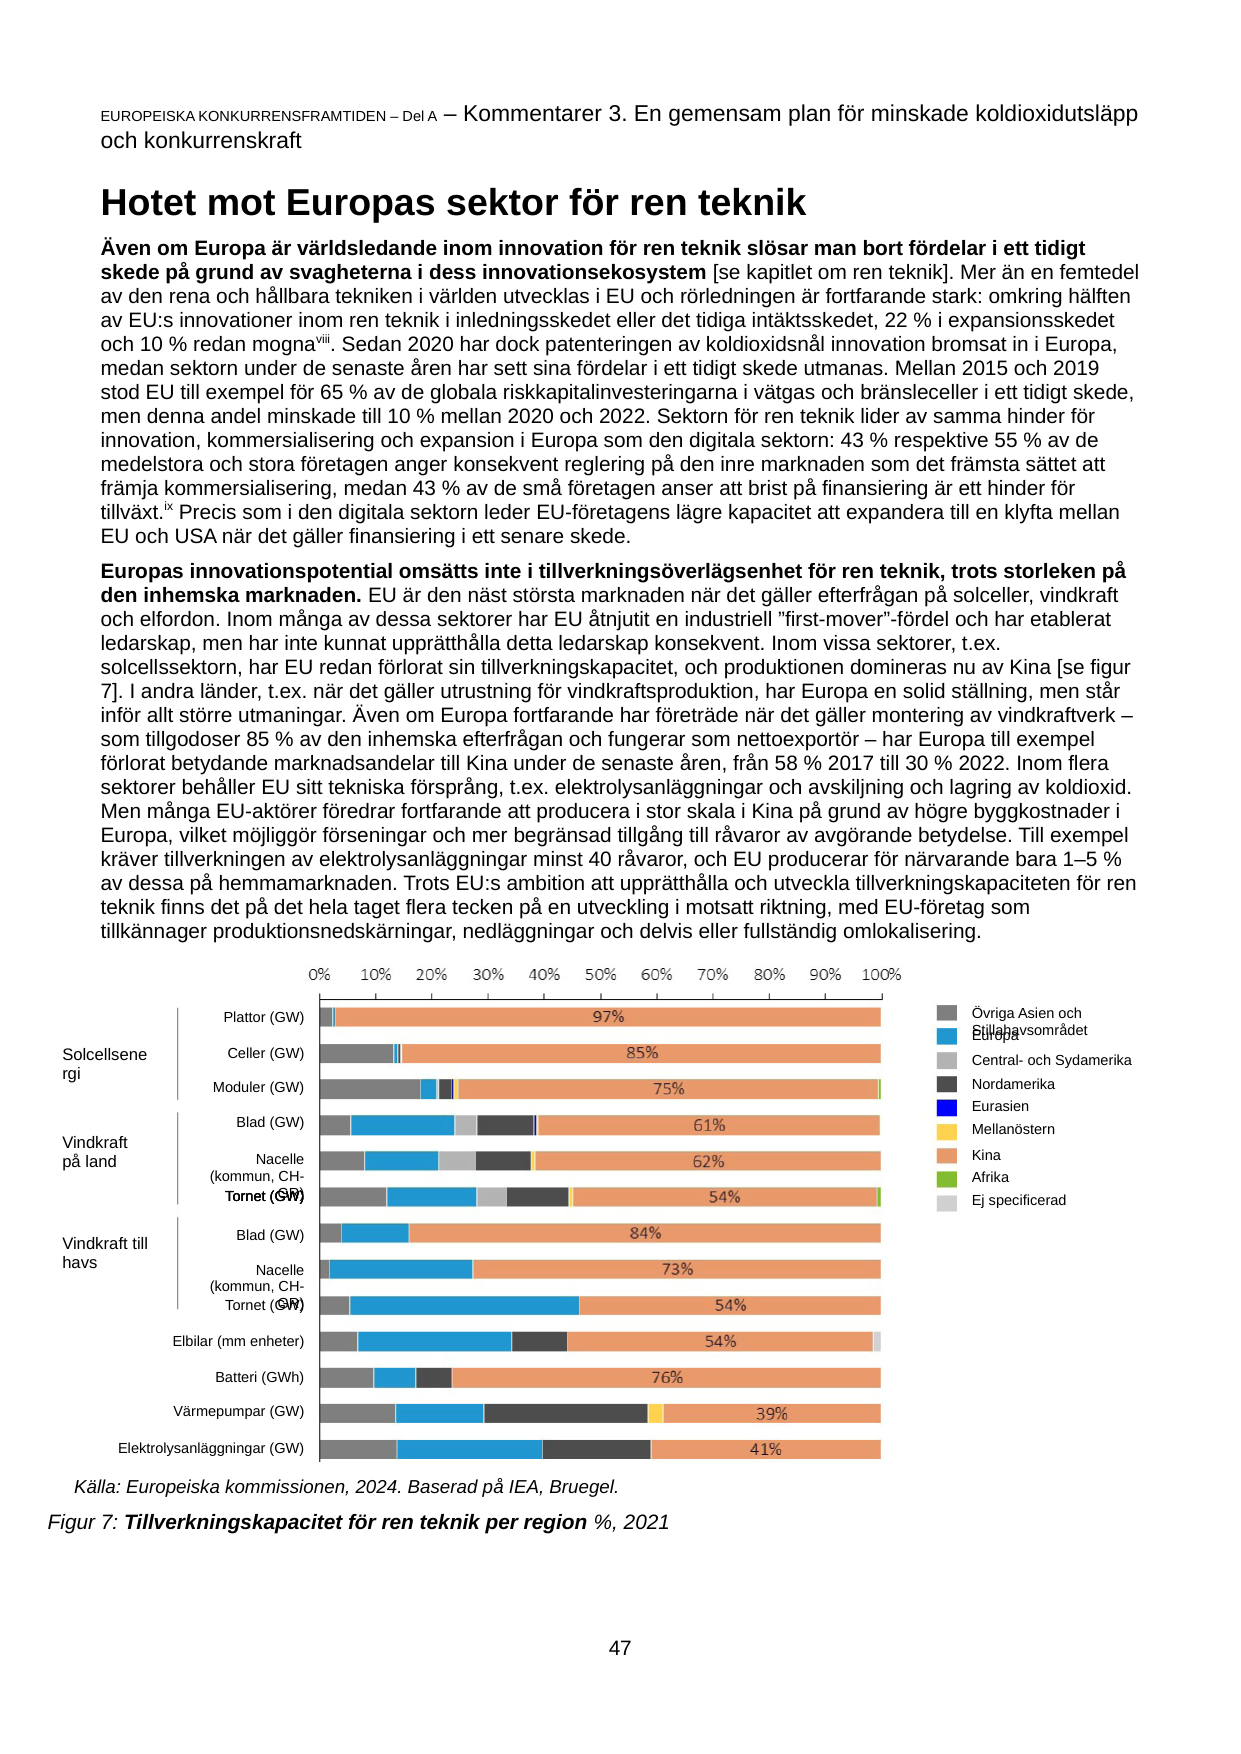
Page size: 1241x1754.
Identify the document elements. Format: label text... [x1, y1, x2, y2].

subtitle Hotet mot Europas sektor för ren teknik [100, 180, 1140, 223]
text Även om Europa är världsledande inom innovation för ren teknik slösar man bort fördelar i ett tidigt skede på grund av svagheterna i dess innovationsekosystem [se kapitlet om ren teknik]. Mer än en femtedel av den rena och hållbara tekniken i världen utvecklas i EU och rörledningen är fortfarande stark: omkring hälften av EU:s innovationer inom ren teknik i inledningsskedet eller det tidiga intäktsskedet, 22 % i expansionsskedet och 10 % redan mogna. Sedan 2020 har dock patenteringen av koldioxidsnål innovation bromsat in i Europa, medan sektorn under de senaste åren har sett sina fördelar i ett tidigt skede utmanas. Mellan 2015 och 2019 stod EU till exempel för 65 % av de globala riskkapitalinvesteringarna i vätgas och bränsleceller i ett tidigt skede, men denna andel minskade till 10 % mellan 2020 och 2022. Sektorn för ren teknik lider av samma hinder för innovation, kommersialisering och expansion i Europa som den digitala sektorn: 43 % respektive 55 % av de medelstora och stora företagen anger konsekvent reglering på den inre marknaden som det främsta sättet att främja kommersialisering, medan 43 % av de små företagen anser att brist på finansiering är ett hinder för tillväxt. Precis som i den digitala sektorn leder EU-företagens lägre kapacitet att expandera till en klyfta mellan EU och USA när det gäller finansiering i ett senare skede. [100, 236, 1140, 547]
picture [171, 965, 957, 1462]
text Europas innovationspotential omsätts inte i tillverkningsöverlägsenhet för ren teknik, trots storleken på den inhemska marknaden. EU är den näst största marknaden när det gäller efterfrågan på solceller, vindkraft och elfordon. Inom många av dessa sektorer har EU åtnjutit en industriell ”first-mover”-fördel och har etablerat ledarskap, men har inte kunnat upprätthålla detta ledarskap konsekvent. Inom vissa sektorer, t.ex. solcellssektorn, har EU redan förlorat sin tillverkningskapacitet, och produktionen domineras nu av Kina [se figur 7]. I andra länder, t.ex. när det gäller utrustning för vindkraftsproduktion, har Europa en solid ställning, men står inför allt större utmaningar. Även om Europa fortfarande har företräde när det gäller montering av vindkraftverk – som tillgodoser 85 % av den inhemska efterfrågan och fungerar som nettoexportör – har Europa till exempel förlorat betydande marknadsandelar till Kina under de senaste åren, från 58 % 2017 till 30 % 2022. Inom flera sektorer behåller EU sitt tekniska försprång, t.ex. elektrolysanläggningar och avskiljning och lagring av koldioxid. Men många EU-aktörer föredrar fortfarande att producera i stor skala i Kina på grund av högre byggkostnader i Europa, vilket möjliggör förseningar och mer begränsad tillgång till råvaror av avgörande betydelse. Till exempel kräver tillverkningen av elektrolysanläggningar minst 40 råvaror, och EU producerar för närvarande bara 1–5 % av dessa på hemmamarknaden. Trots EU:s ambition att upprätthålla och utveckla tillverkningskapaciteten för ren teknik finns det på det hela taget flera tecken på en utveckling i motsatt riktning, med EU-företag som tillkännager produktionsnedskärningar, nedläggningar och delvis eller fullständig omlokalisering. [100, 559, 1140, 942]
text Figur 7: Tillverkningskapacitet för ren teknik per region %, 2021 [47, 978, 1193, 1533]
